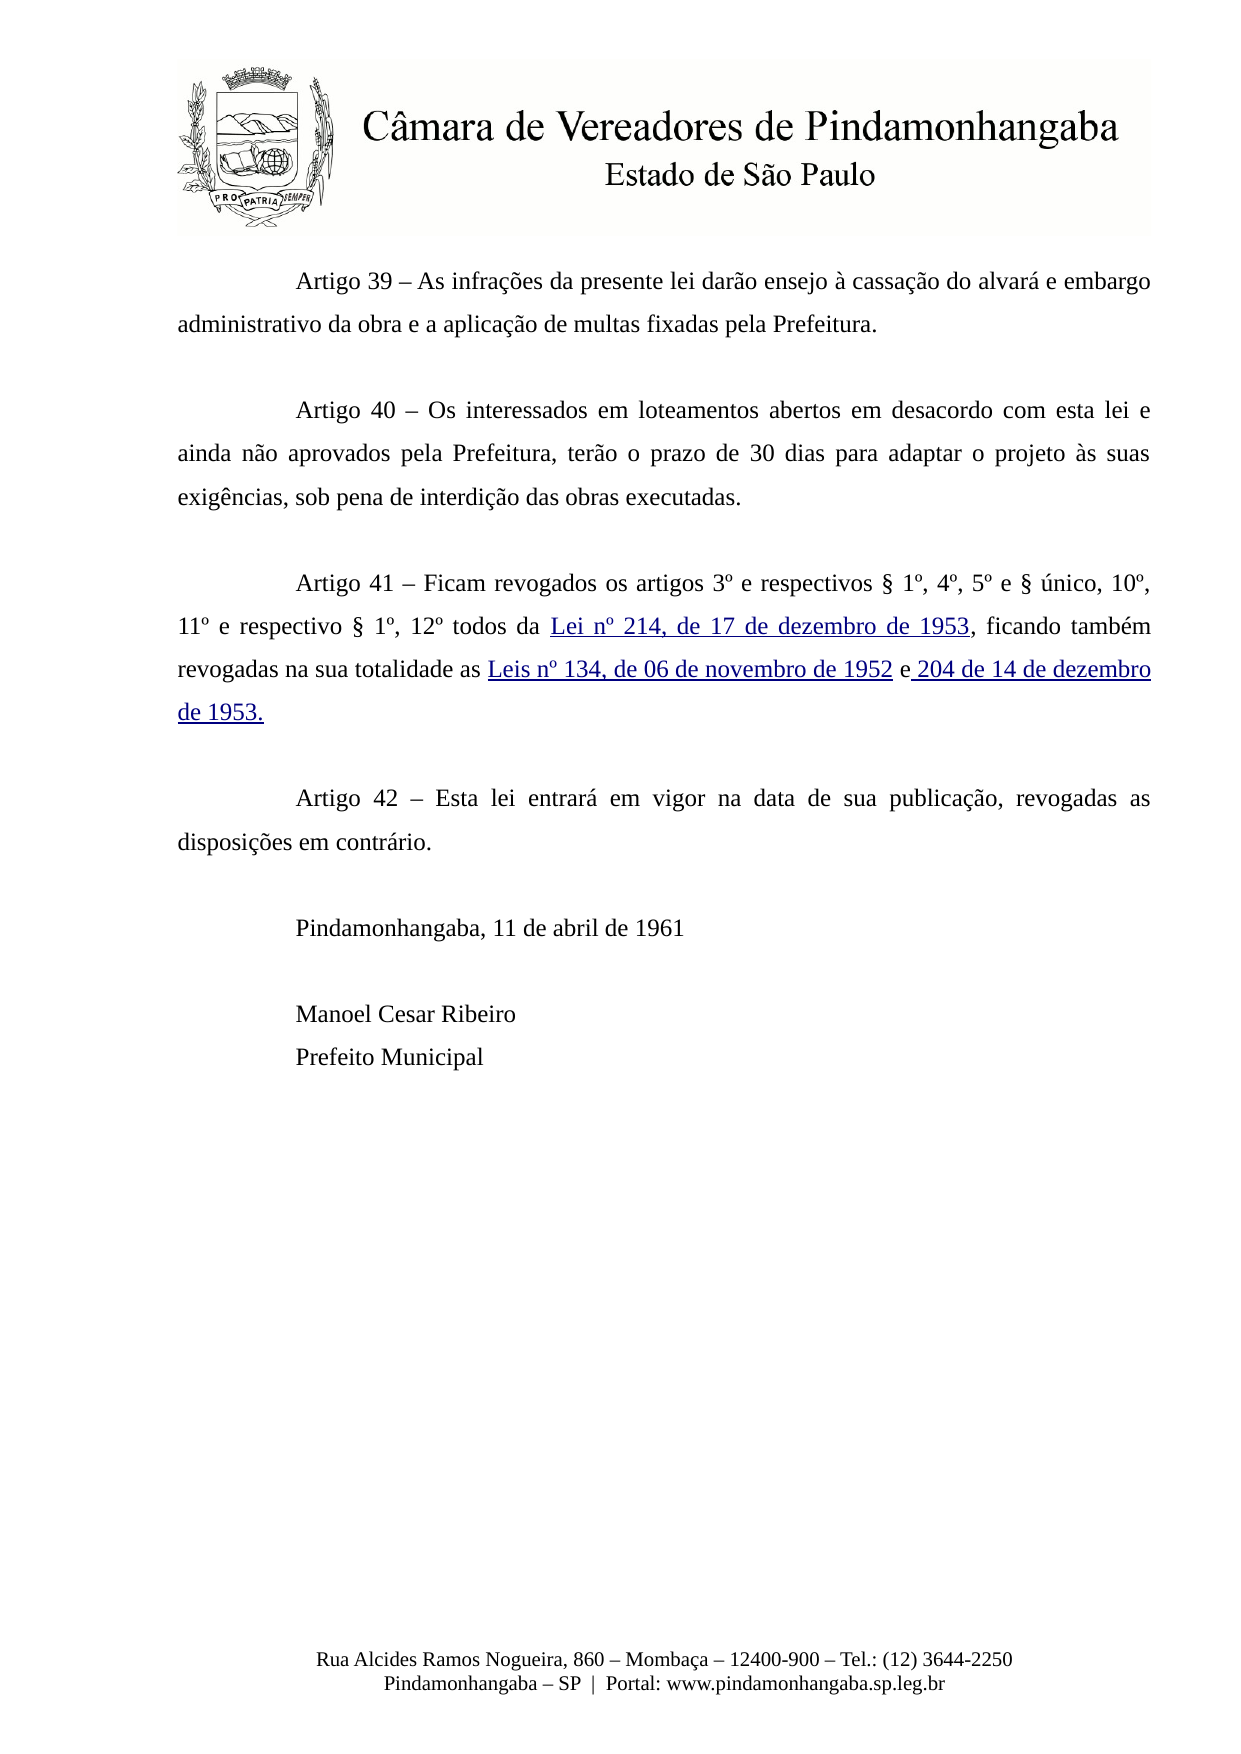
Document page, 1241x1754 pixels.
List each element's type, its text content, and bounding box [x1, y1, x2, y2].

text Pindamonhangaba, 11 de abril de 1961 [177, 913, 1152, 942]
text Manoel Cesar Ribeiro [177, 999, 1152, 1028]
text Artigo 42 – Esta lei entrará em vigor na data de sua publicação, revogadas as disposições em contrário. [177, 783, 1152, 855]
text Artigo 41 – Ficam revogados os artigos 3º e respectivos § 1º, 4º, 5º e § único, 10º, 11º e respectivo § 1º, 12º todos da Lei nº 214, de 17 de dezembro de 1953, ficando também revogadas na sua totalidade as Leis nº 134, de 06 de novembro de 1952 e 204 de 14 de dezembro de 1953. [177, 568, 1152, 726]
text Prefeito Municipal [177, 1042, 1152, 1071]
picture [177, 59, 1152, 236]
text Artigo 40 – Os interessados em loteamentos abertos em desacordo com esta lei e ainda não aprovados pela Prefeitura, terão o prazo de 30 dias para adaptar o projeto às suas exigências, sob pena de interdição das obras executadas. [177, 395, 1152, 510]
text Artigo 39 – As infrações da presente lei darão ensejo à cassação do alvará e embargo administrativo da obra e a aplicação de multas fixadas pela Prefeitura. [177, 266, 1152, 338]
